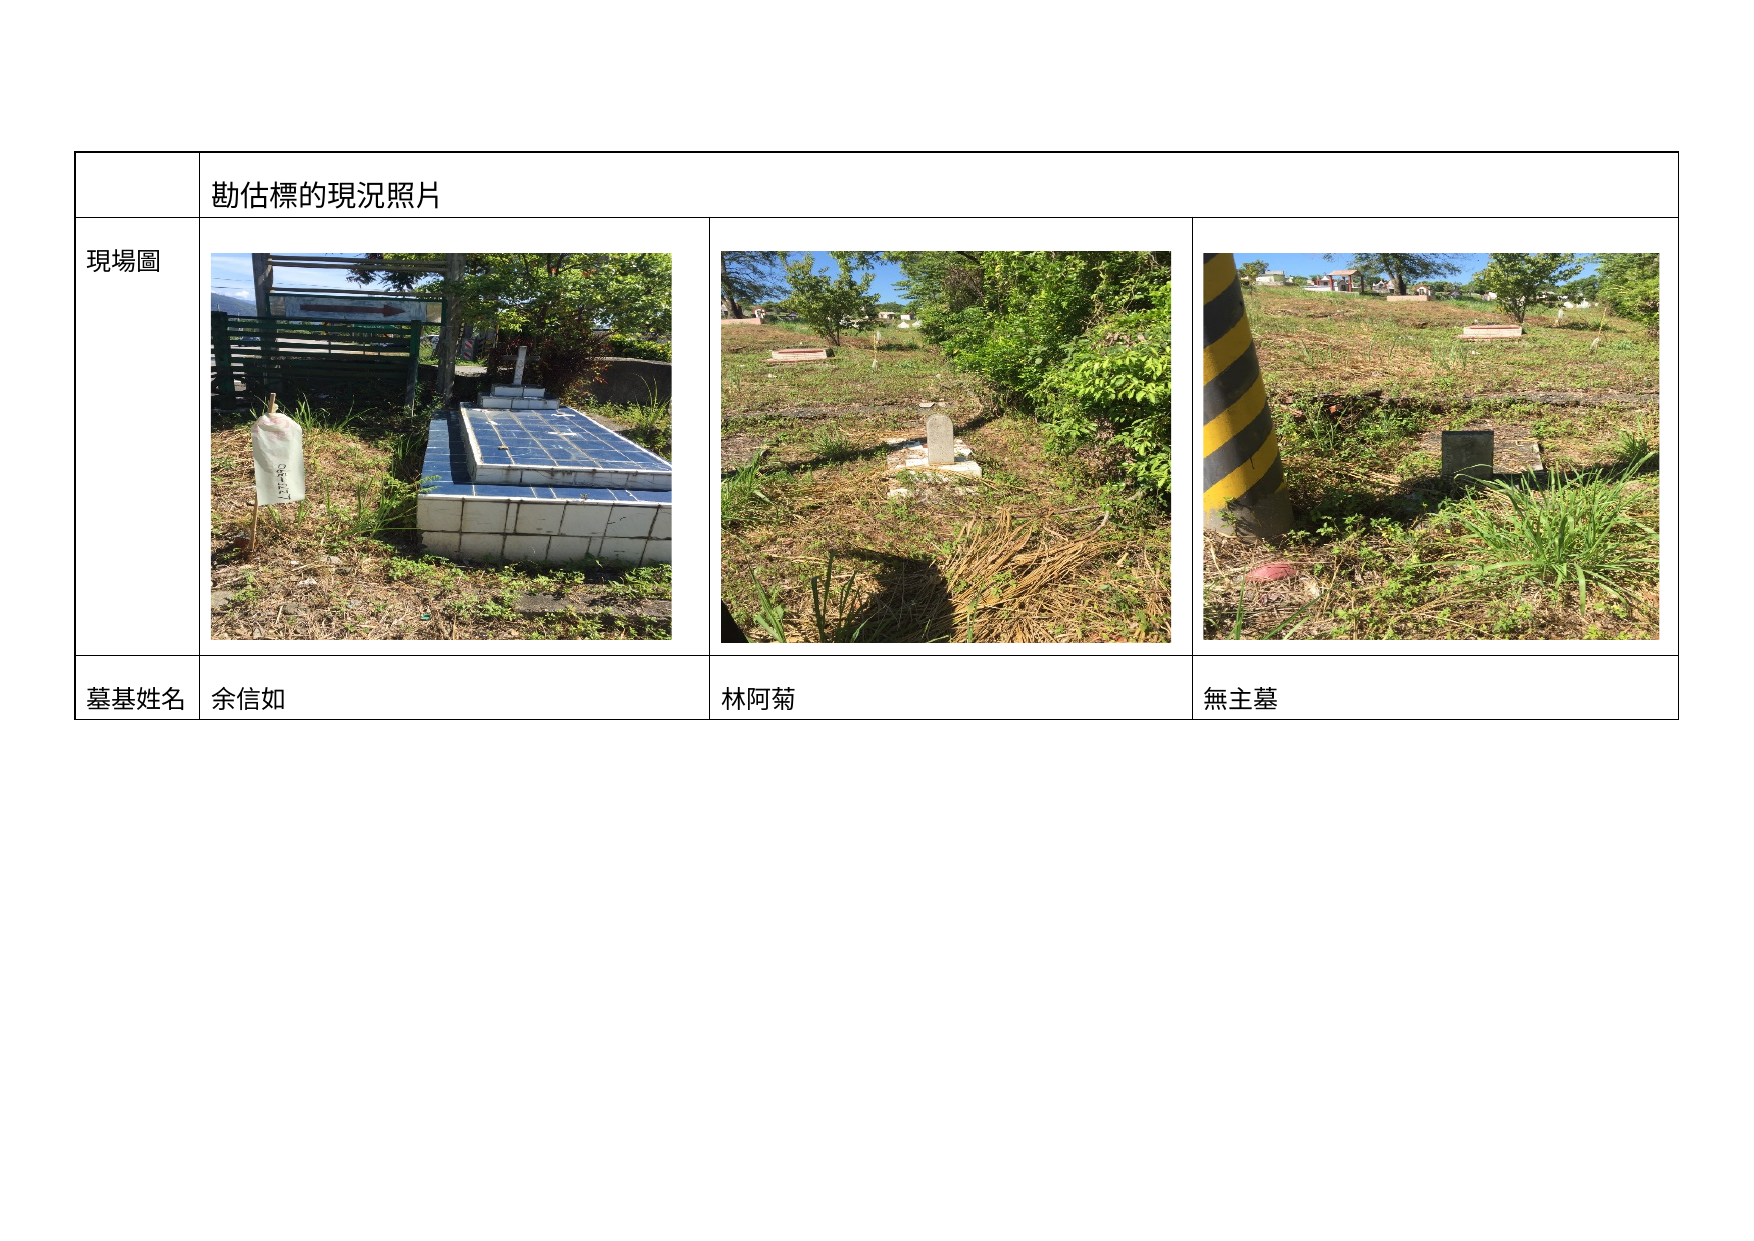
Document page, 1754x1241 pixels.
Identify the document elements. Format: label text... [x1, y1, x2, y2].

table_header 勘估標的現況照片 [200, 153, 1678, 217]
table_cell 現場圖 [76, 218, 199, 655]
table_cell [710, 218, 1192, 655]
table_cell 余信如 [200, 656, 709, 719]
table_cell 墓基姓名 [76, 656, 199, 719]
table_header [76, 153, 199, 217]
table_cell 林阿菊 [710, 656, 1192, 719]
table_cell [200, 218, 709, 655]
table_cell 無主墓 [1193, 656, 1678, 719]
table_cell [1193, 218, 1678, 655]
